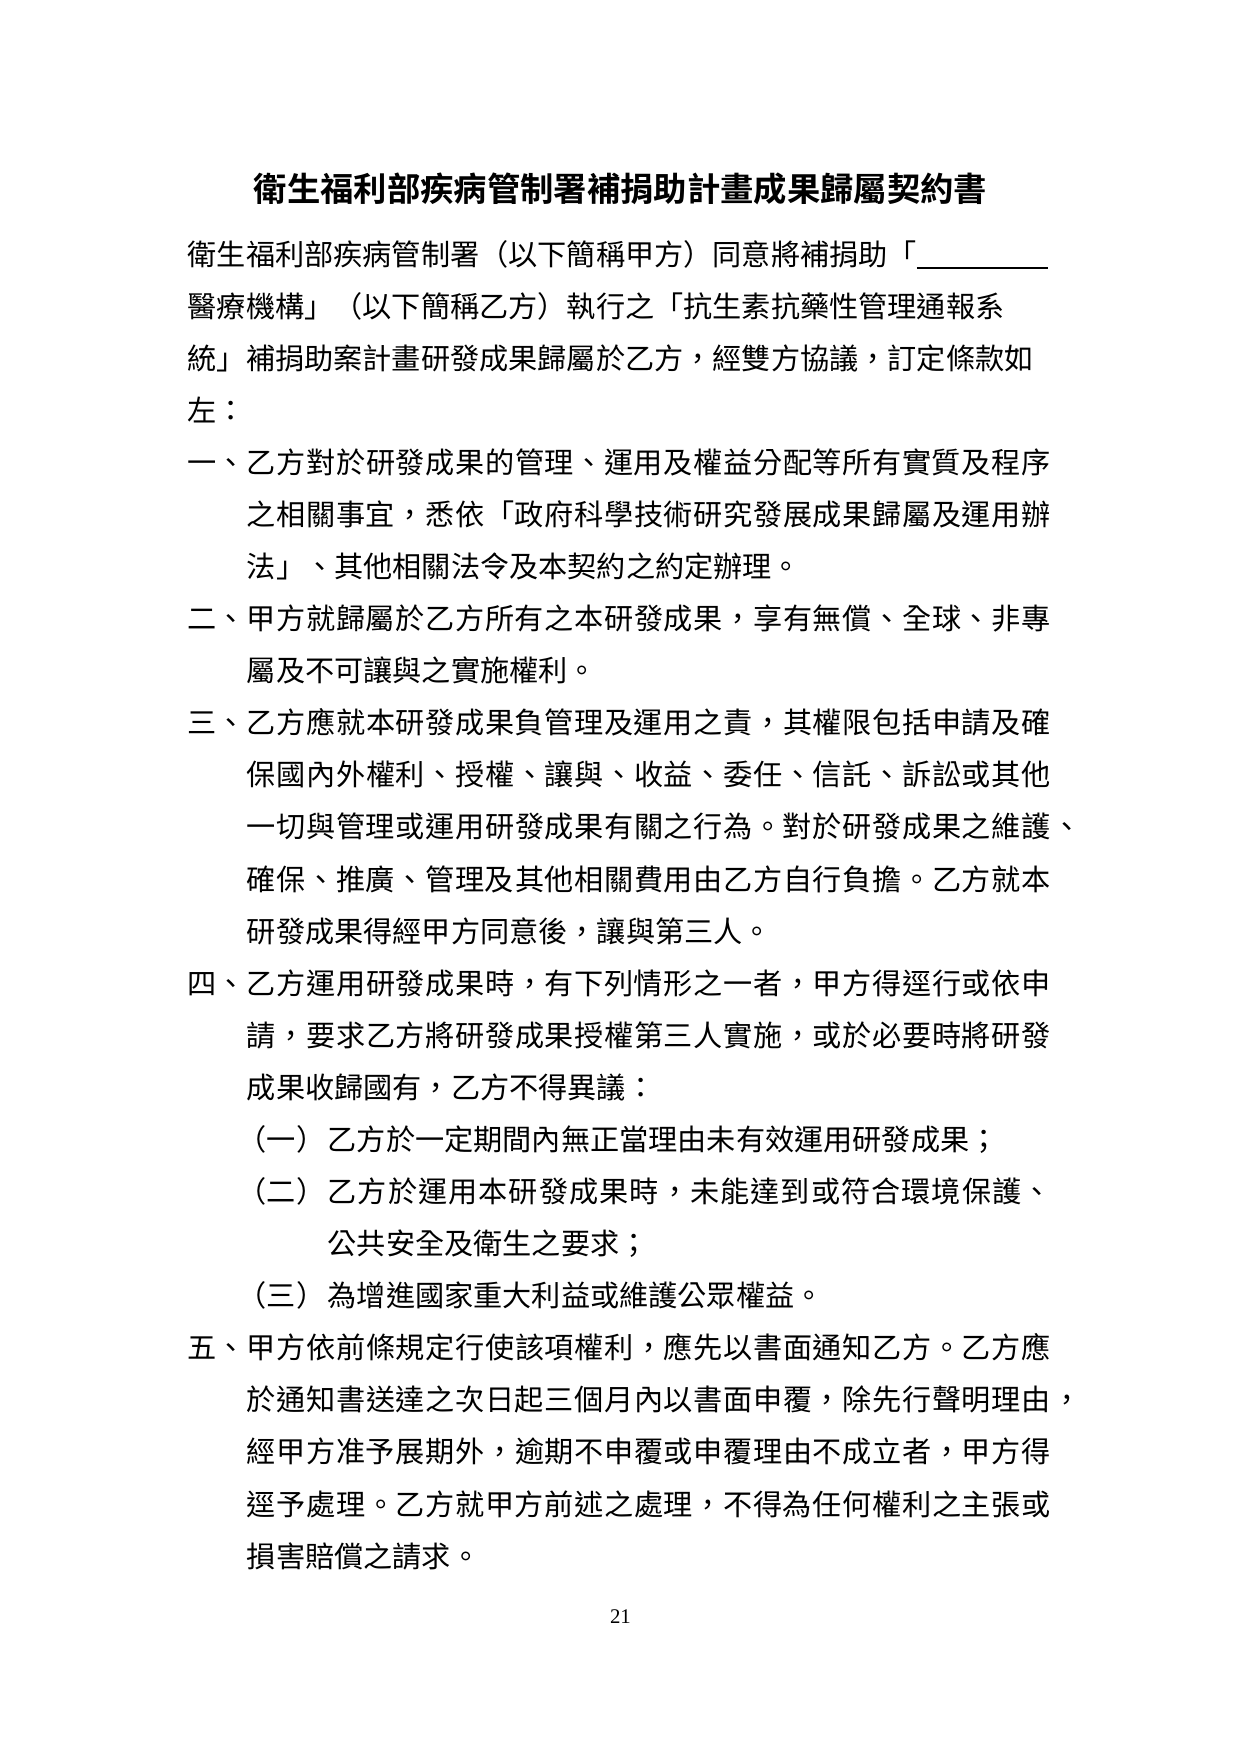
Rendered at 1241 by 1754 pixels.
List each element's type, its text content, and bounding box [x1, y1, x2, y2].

text 一、 乙方對於研發成果的管理、運用及權益分配等所有實質及程序之相關事宜，悉依「政府科學技術研究發展成果歸屬及運用辦法」、其他相關法令及本契約之約定辦理。 [187, 432, 1053, 588]
text 四、 乙方運用研發成果時，有下列情形之一者，甲方得逕行或依申請，要求乙方將研發成果授權第三人實施，或於必要時將研發成果收歸國有，乙方不得異議： [187, 952, 1053, 1109]
text 二、 甲方就歸屬於乙方所有之本研發成果，享有無償、全球、非專屬及不可讓與之實施權利。 [187, 588, 1053, 692]
text （三） 為增進國家重大利益或維護公眾權益。 [237, 1265, 1053, 1317]
text （一） 乙方於一定期間內無正當理由未有效運用研發成果； [237, 1109, 1053, 1161]
text 衛生福利部疾病管制署補捐助計畫成果歸屬契約書 [187, 162, 1053, 211]
text 五、 甲方依前條規定行使該項權利，應先以書面通知乙方。乙方應於通知書送達之次日起三個月內以書面申覆，除先行聲明理由，經甲方准予展期外，逾期不申覆或申覆理由不成立者，甲方得逕予處理。乙方就甲方前述之處理，不得為任何權利之主張或損害賠償之請求。 [187, 1317, 1053, 1577]
text 三、 乙方應就本研發成果負管理及運用之責，其權限包括申請及確保國內外權利、授權、讓與、收益、委任、信託、訴訟或其他一切與管理或運用研發成果有關之行為。對於研發成果之維護、確保、推廣、管理及其他相關費用由乙方自行負擔。乙方就本研發成果得經甲方同意後，讓與第三人。 [187, 692, 1053, 952]
text （二） 乙方於運用本研發成果時，未能達到或符合環境保護、公共安全及衛生之要求； [237, 1161, 1053, 1265]
text 衛生福利部疾病管制署（以下簡稱甲方）同意將補捐助「 醫療機構」（以下簡稱乙方）執行之「抗生素抗藥性管理通報系統」補捐助案計畫研發成果歸屬於乙方，經雙方協議，訂定條款如左： [187, 223, 1053, 432]
